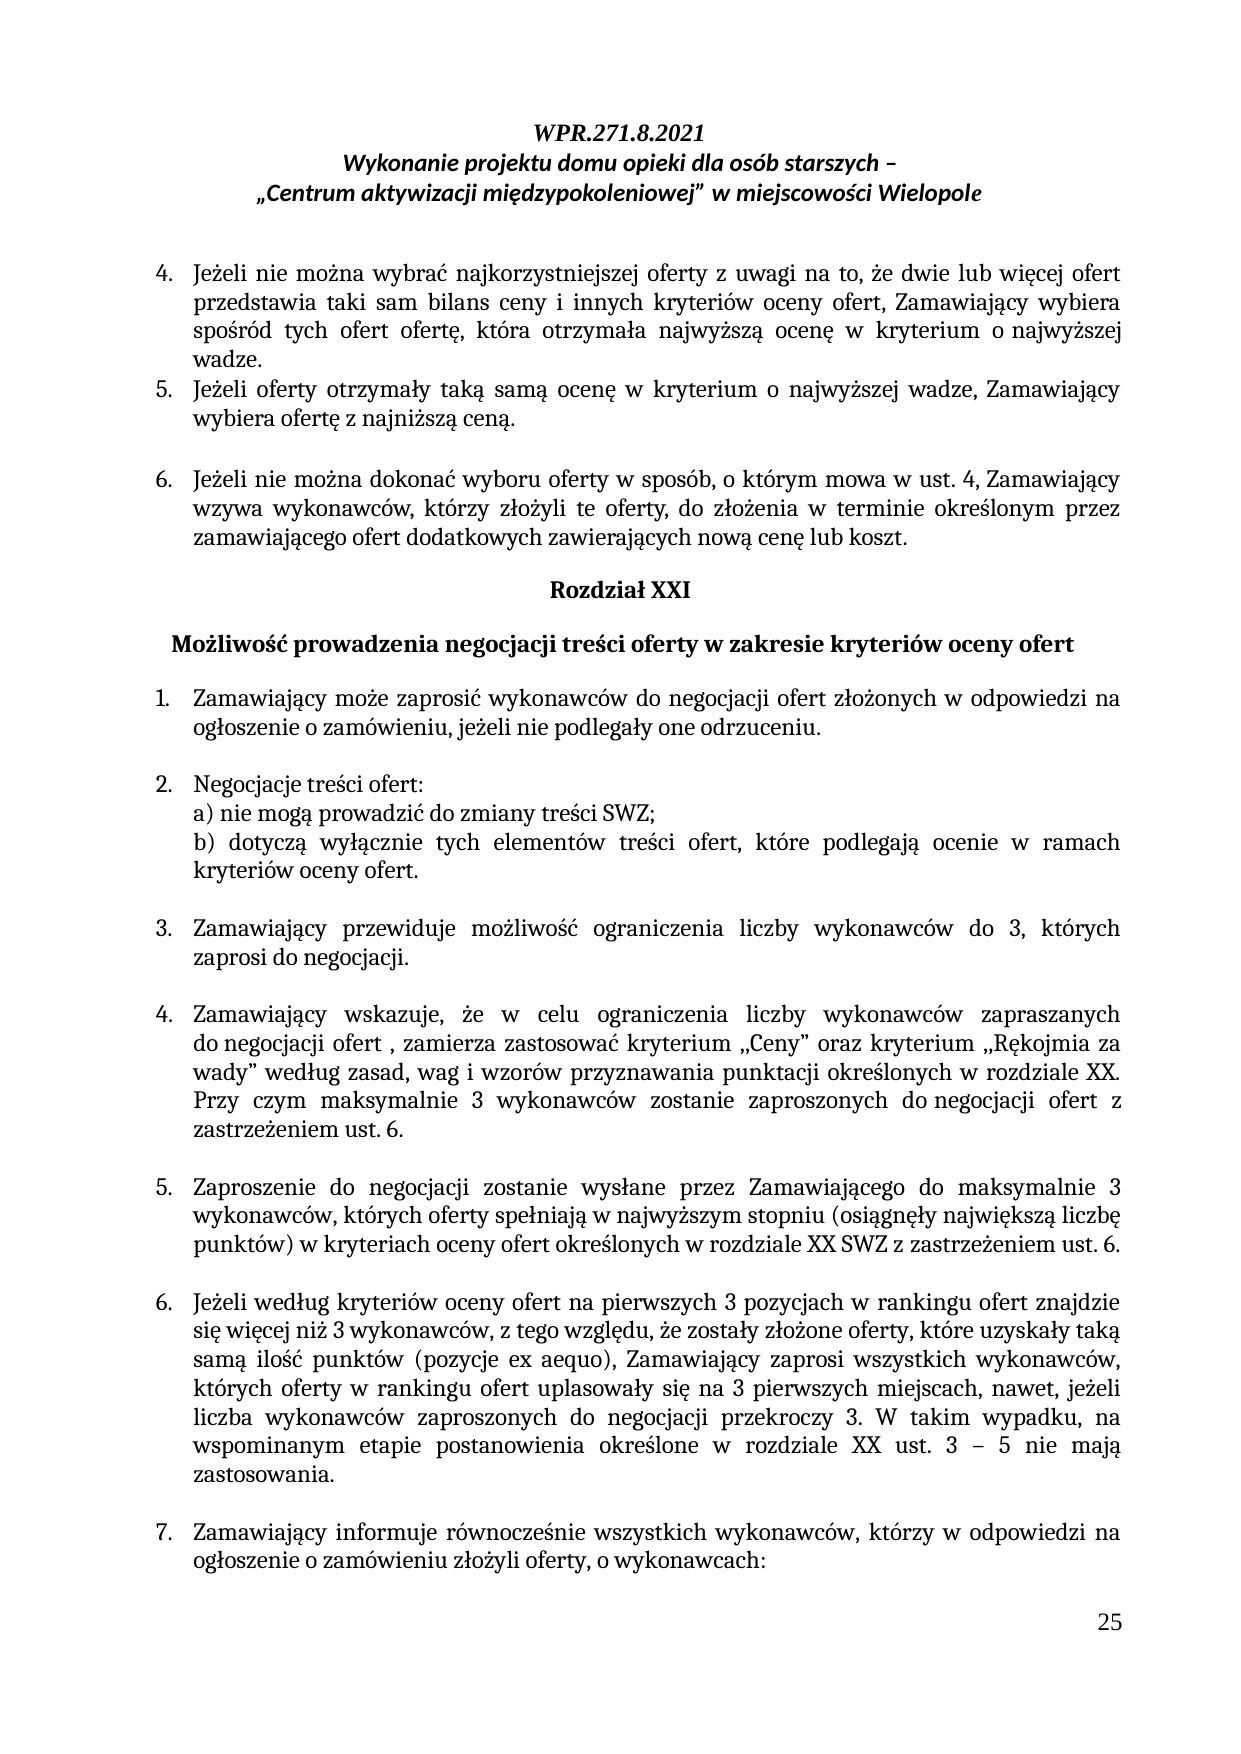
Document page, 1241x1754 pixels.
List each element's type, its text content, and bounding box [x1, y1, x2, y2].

list a) nie mogą prowadzić do zmiany treści SWZ; [156, 799, 1122, 827]
list Negocjacje treści ofert: [156, 770, 1122, 799]
list Zamawiający wskazuje, że w celu ograniczenia liczby wykonawców zapraszanych do negocjacji ofert , zamierza zastosować kryterium ,,Ceny” oraz kryterium ,,Rękojmia za wady” według zasad, wag i wzorów przyznawania punktacji określonych w rozdziale XX. Przy czym maksymalnie 3 wykonawców zostanie zaproszonych do negocjacji ofert z zastrzeżeniem ust. 6. [156, 1000, 1122, 1144]
list Jeżeli nie można dokonać wyboru oferty w sposób, o którym mowa w ust. 4, Zamawiający wzywa wykonawców, którzy złożyli te oferty, do złożenia w terminie określonym przez zamawiającego ofert dodatkowych zawierających nową cenę lub koszt. [156, 465, 1122, 551]
list Zamawiający może zaprosić wykonawców do negocjacji ofert złożonych w odpowiedzi na ogłoszenie o zamówieniu, jeżeli nie podlegały one odrzuceniu. [156, 684, 1122, 741]
list Zamawiający informuje równocześnie wszystkich wykonawców, którzy w odpowiedzi na ogłoszenie o zamówieniu złożyli oferty, o wykonawcach: [156, 1517, 1122, 1575]
list Zaproszenie do negocjacji zostanie wysłane przez Zamawiającego do maksymalnie 3 wykonawców, których oferty spełniają w najwyższym stopniu (osiągnęły największą liczbę punktów) w kryteriach oceny ofert określonych w rozdziale XX SWZ z zastrzeżeniem ust. 6. [156, 1172, 1122, 1259]
list b) dotyczą wyłącznie tych elementów treści ofert, które podlegają ocenie w ramach kryteriów oceny ofert. [156, 827, 1122, 885]
text Możliwość prowadzenia negocjacji treści oferty w zakresie kryteriów oceny ofert [118, 630, 1122, 659]
list Zamawiający przewiduje możliwość ograniczenia liczby wykonawców do 3, których zaprosi do negocjacji. [156, 914, 1122, 971]
list Jeżeli według kryteriów oceny ofert na pierwszych 3 pozycjach w rankingu ofert znajdzie się więcej niż 3 wykonawców, z tego względu, że zostały złożone oferty, które uzyskały taką samą ilość punktów (pozycje ex aequo), Zamawiający zaprosi wszystkich wykonawców, których oferty w rankingu ofert uplasowały się na 3 pierwszych miejscach, nawet, jeżeli liczba wykonawców zaproszonych do negocjacji przekroczy 3. W takim wypadku, na wspominanym etapie postanowienia określone w rozdziale XX ust. 3 – 5 nie mają zastosowania. [156, 1287, 1122, 1489]
list Jeżeli oferty otrzymały taką samą ocenę w kryterium o najwyższej wadze, Zamawiający wybiera ofertę z najniższą ceną. [156, 375, 1122, 433]
text Rozdział XXI [118, 576, 1122, 605]
list Jeżeli nie można wybrać najkorzystniejszej oferty z uwagi na to, że dwie lub więcej ofert przedstawia taki sam bilans ceny i innych kryteriów oceny ofert, Zamawiający wybiera spośród tych ofert ofertę, która otrzymała najwyższą ocenę w kryterium o najwyższej wadze. [156, 259, 1122, 374]
